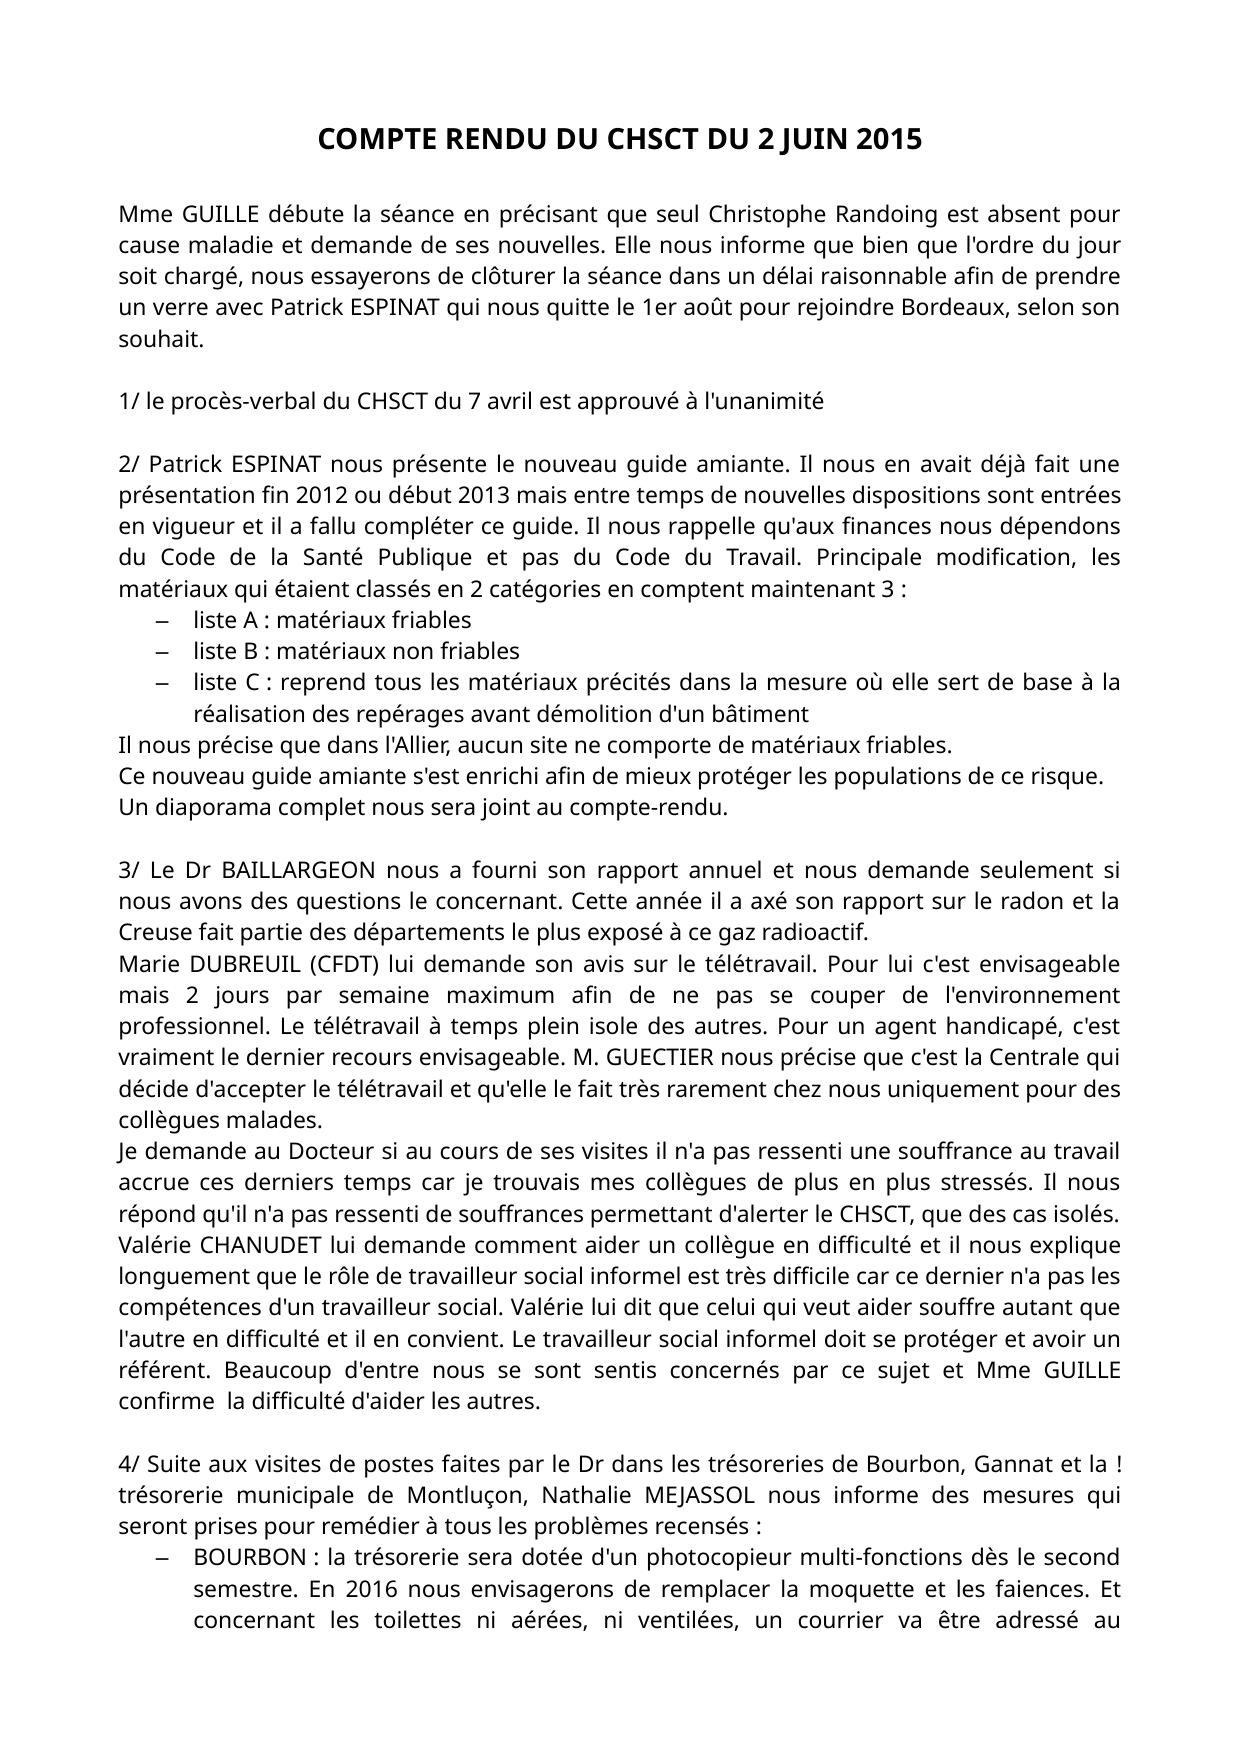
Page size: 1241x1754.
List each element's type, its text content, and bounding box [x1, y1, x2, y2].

text Valérie CHANUDET lui demande comment aider un collègue en difficulté et il nous explique longuement que le rôle de travailleur social informel est très difficile car ce dernier n'a pas les compétences d'un travailleur social. Valérie lui dit que celui qui veut aider souffre autant que l'autre en difficulté et il en convient. Le travailleur social informel doit se protéger et avoir un référent. Beaucoup d'entre nous se sont sentis concernés par ce sujet et Mme GUILLE confirme la difficulté d'aider les autres. [118, 1229, 1122, 1416]
list liste C : reprend tous les matériaux précités dans la mesure où elle sert de base à la réalisation des repérages avant démolition d'un bâtiment [156, 666, 1122, 729]
list liste B : matériaux non friables [156, 635, 1122, 666]
text 2/ Patrick ESPINAT nous présente le nouveau guide amiante. Il nous en avait déjà fait une présentation fin 2012 ou début 2013 mais entre temps de nouvelles dispositions sont entrées en vigueur et il a fallu compléter ce guide. Il nous rappelle qu'aux finances nous dépendons du Code de la Santé Publique et pas du Code du Travail. Principale modification, les matériaux qui étaient classés en 2 catégories en comptent maintenant 3 : [118, 447, 1122, 604]
text 1/ le procès-verbal du CHSCT du 7 avril est approuvé à l'unanimité [118, 385, 1122, 416]
text Marie DUBREUIL (CFDT) lui demande son avis sur le télétravail. Pour lui c'est envisageable mais 2 jours par semaine maximum afin de ne pas se couper de l'environnement professionnel. Le télétravail à temps plein isole des autres. Pour un agent handicapé, c'est vraiment le dernier recours envisageable. M. GUECTIER nous précise que c'est la Centrale qui décide d'accepter le télétravail et qu'elle le fait très rarement chez nous uniquement pour des collègues malades. [118, 947, 1122, 1135]
text Je demande au Docteur si au cours de ses visites il n'a pas ressenti une souffrance au travail accrue ces derniers temps car je trouvais mes collègues de plus en plus stressés. Il nous répond qu'il n'a pas ressenti de souffrances permettant d'alerter le CHSCT, que des cas isolés. [118, 1135, 1122, 1229]
text Ce nouveau guide amiante s'est enrichi afin de mieux protéger les populations de ce risque. [118, 760, 1122, 791]
list BOURBON : la trésorerie sera dotée d'un photocopieur multi-fonctions dès le second semestre. En 2016 nous envisagerons de remplacer la moquette et les faiences. Et concernant les toilettes ni aérées, ni ventilées, un courrier va être adressé au [156, 1541, 1122, 1635]
text Il nous précise que dans l'Allier, aucun site ne comporte de matériaux friables. [118, 729, 1122, 760]
text Un diaporama complet nous sera joint au compte-rendu. [118, 791, 1122, 822]
list liste A : matériaux friables [156, 604, 1122, 635]
text COMPTE RENDU DU CHSCT DU 2 JUIN 2015 [118, 118, 1122, 158]
text 3/ Le Dr BAILLARGEON nous a fourni son rapport annuel et nous demande seulement si nous avons des questions le concernant. Cette année il a axé son rapport sur le radon et la Creuse fait partie des départements le plus exposé à ce gaz radioactif. [118, 854, 1122, 947]
text 4/ Suite aux visites de postes faites par le Dr dans les trésoreries de Bourbon, Gannat et la !trésorerie municipale de Montluçon, Nathalie MEJASSOL nous informe des mesures qui seront prises pour remédier à tous les problèmes recensés : [118, 1447, 1122, 1541]
text Mme GUILLE débute la séance en précisant que seul Christophe Randoing est absent pour cause maladie et demande de ses nouvelles. Elle nous informe que bien que l'ordre du jour soit chargé, nous essayerons de clôturer la séance dans un délai raisonnable afin de prendre un verre avec Patrick ESPINAT qui nous quitte le 1er août pour rejoindre Bordeaux, selon son souhait. [118, 197, 1122, 354]
